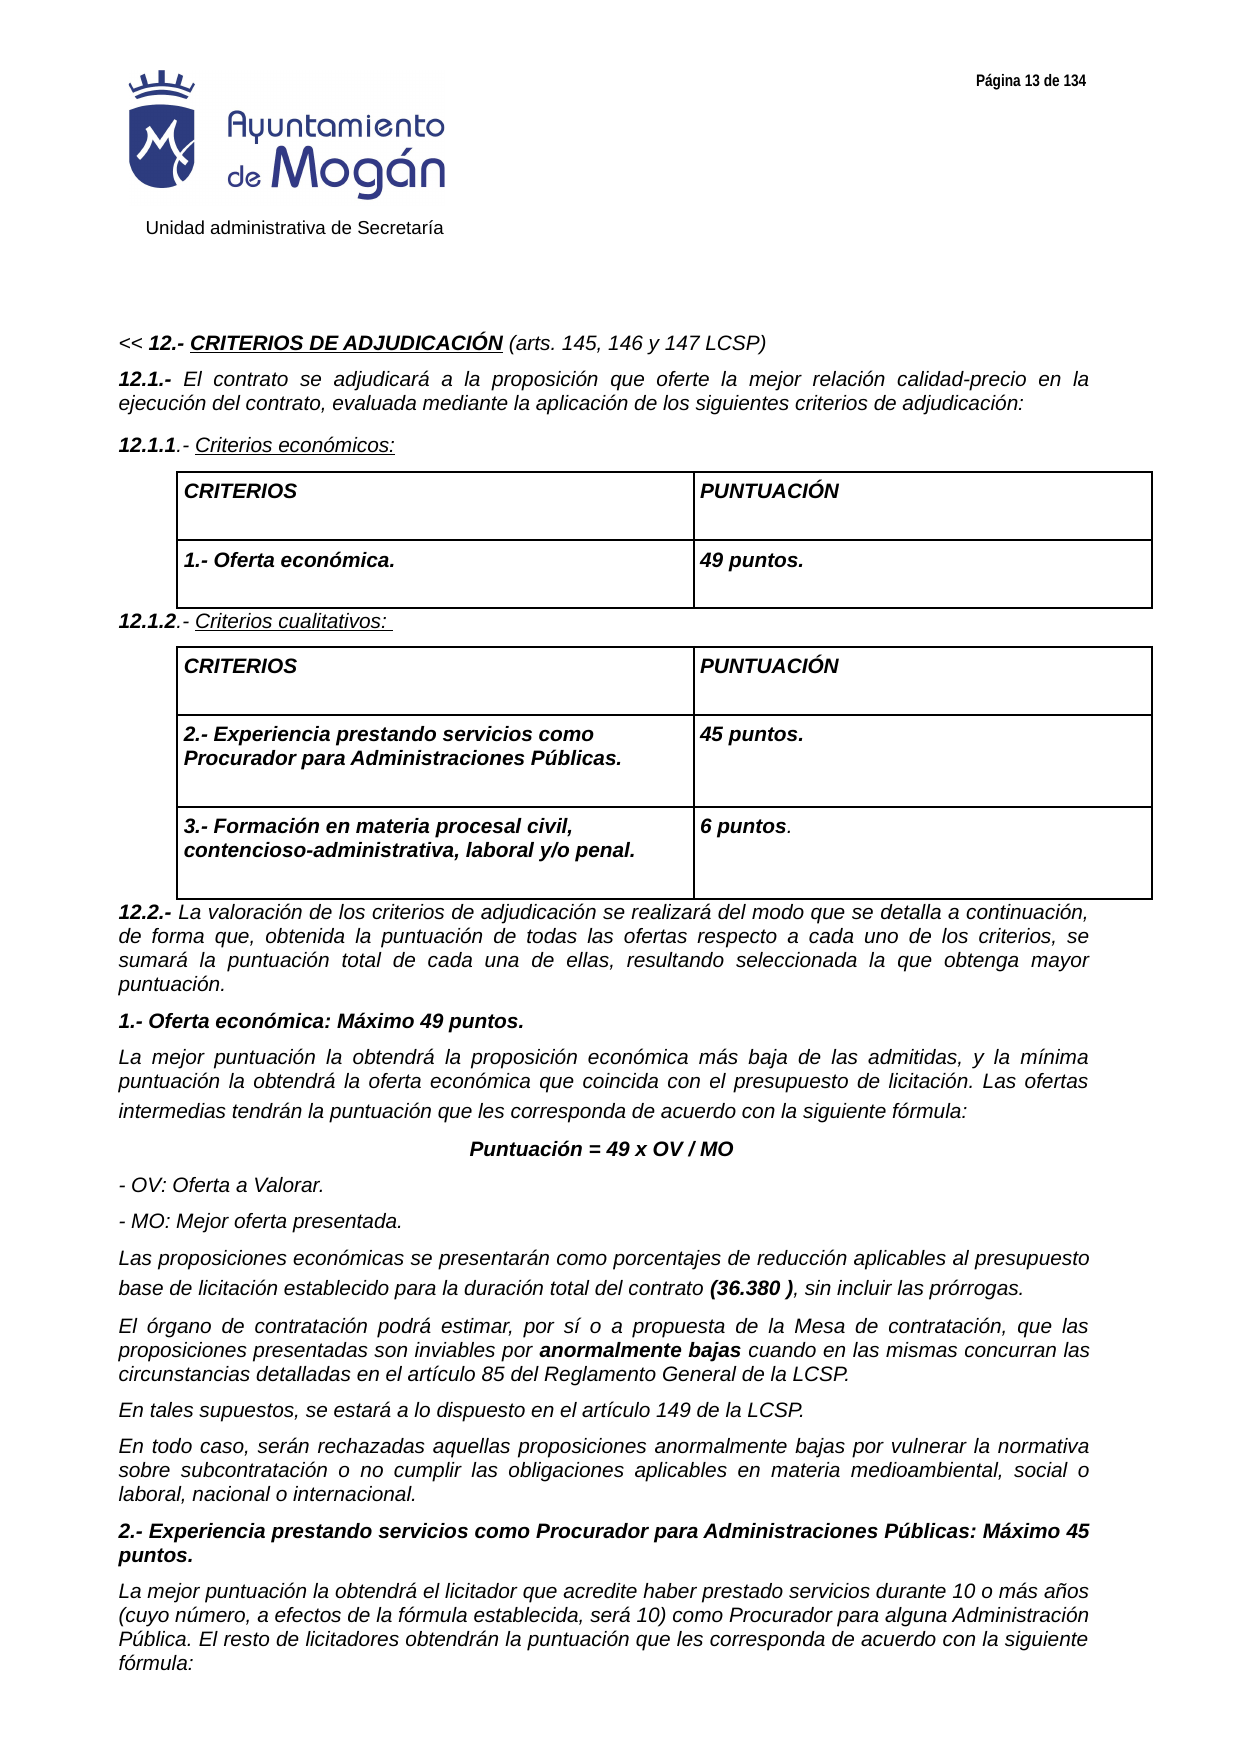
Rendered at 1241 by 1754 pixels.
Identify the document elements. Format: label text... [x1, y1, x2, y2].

text 12.1.2.- Criterios cualitativos: [118, 609, 1092, 633]
text - MO: Mejor oferta presentada. [118, 1209, 1092, 1233]
picture [128, 70, 445, 206]
text Puntuación = 49 x OV / MO [118, 1136, 1092, 1160]
text - OV: Oferta a Valorar. [118, 1173, 1092, 1197]
text La mejor puntuación la obtendrá el licitador que acredite haber prestado servicios durante 10 o más años (cuyo número, a efectos de la fórmula establecida, será 10) como Procurador para alguna Administración Pública. El resto de licitadores obtendrán la puntuación que les corresponda de acuerdo con la siguiente fórmula: [118, 1579, 1092, 1675]
table_header PUNTUACIÓN [695, 473, 1151, 539]
text La mejor puntuación la obtendrá la proposición económica más baja de las admitidas, y la mínima puntuación la obtendrá la oferta económica que coincida con el presupuesto de licitación. Las ofertas intermedias tendrán la puntuación que les corresponda de acuerdo con la siguiente fórmula: [118, 1045, 1092, 1124]
text En tales supuestos, se estará a lo dispuesto en el artículo 149 de la LCSP. [118, 1398, 1092, 1422]
table_cell 6 puntos. [695, 808, 1151, 898]
text El órgano de contratación podrá estimar, por sí o a propuesta de la Mesa de contratación, que las proposiciones presentadas son inviables por anormalmente bajas cuando en las mismas concurran las circunstancias detalladas en el artículo 85 del Reglamento General de la LCSP. [118, 1313, 1092, 1385]
table_header CRITERIOS [178, 473, 693, 539]
text 2.- Experiencia prestando servicios como Procurador para Administraciones Públicas: Máximo 45 puntos. [118, 1519, 1092, 1567]
table_header PUNTUACIÓN [695, 648, 1151, 714]
table_cell 3.- Formación en materia procesal civil, contencioso-administrativa, laboral y/o penal. [178, 808, 693, 898]
table_cell 45 puntos. [695, 716, 1151, 806]
text 1.- Oferta económica: Máximo 49 puntos. [118, 1008, 1092, 1032]
table_cell 49 puntos. [695, 541, 1151, 607]
text << 12.- CRITERIOS DE ADJUDICACIÓN (arts. 145, 146 y 147 LCSP) [118, 331, 1092, 354]
text 12.1.1.- Criterios económicos: [118, 427, 1092, 458]
text Las proposiciones económicas se presentarán como porcentajes de reducción aplicables al presupuesto base de licitación establecido para la duración total del contrato (36.380 ), sin incluir las prórrogas. [118, 1246, 1092, 1301]
text 12.2.- La valoración de los criterios de adjudicación se realizará del modo que se detalla a continuación, de forma que, obtenida la puntuación de todas las ofertas respecto a cada uno de los criterios, se sumará la puntuación total de cada una de ellas, resultando seleccionada la que obtenga mayor puntuación. [118, 900, 1092, 996]
text En todo caso, serán rechazadas aquellas proposiciones anormalmente bajas por vulnerar la normativa sobre subcontratación o no cumplir las obligaciones aplicables en materia medioambiental, social o laboral, nacional o internacional. [118, 1434, 1092, 1506]
table_header CRITERIOS [178, 648, 693, 714]
table_cell 1.- Oferta económica. [178, 541, 693, 607]
text 12.1.- El contrato se adjudicará a la proposición que oferte la mejor relación calidad-precio en la ejecución del contrato, evaluada mediante la aplicación de los siguientes criterios de adjudicación: [118, 367, 1092, 415]
table_cell 2.- Experiencia prestando servicios como Procurador para Administraciones Públicas. [178, 716, 693, 806]
